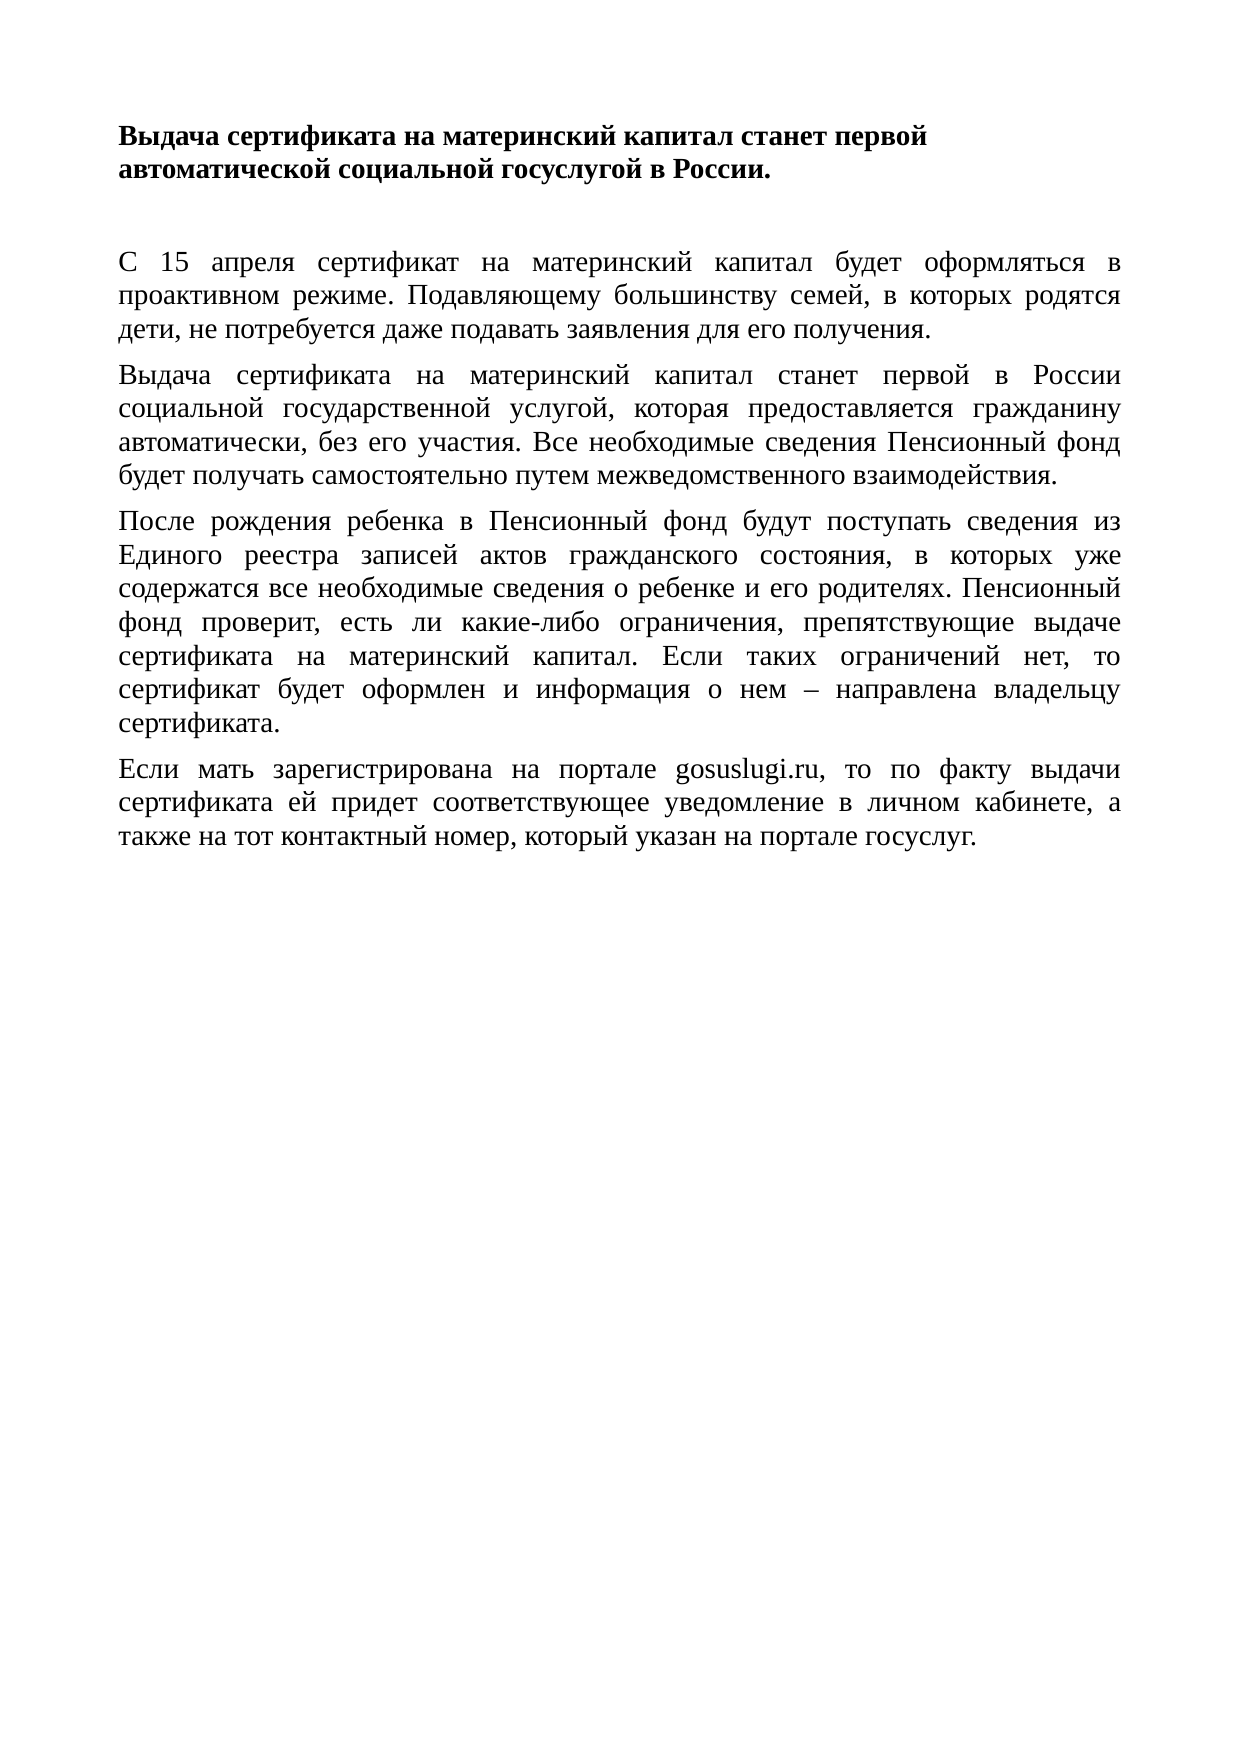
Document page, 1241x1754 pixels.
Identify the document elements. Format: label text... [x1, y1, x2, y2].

subtitle Выдача сертификата на материнский капитал станет первой автоматической социальной госуслугой в России. [118, 118, 1122, 185]
text С 15 апреля сертификат на материнский капитал будет оформляться в проактивном режиме. Подавляющему большинству семей, в которых родятся дети, не потребуется даже подавать заявления для его получения. [118, 244, 1122, 344]
text Если мать зарегистрирована на портале gosuslugi.ru, то по факту выдачи сертификата ей придет соответствующее уведомление в личном кабинете, а также на тот контактный номер, который указан на портале госуслуг. [118, 751, 1122, 851]
text После рождения ребенка в Пенсионный фонд будут поступать сведения из Единого реестра записей актов гражданского состояния, в которых уже содержатся все необходимые сведения о ребенке и его родителях. Пенсионный фонд проверит, есть ли какие-либо ограничения, препятствующие выдаче сертификата на материнский капитал. Если таких ограничений нет, то сертификат будет оформлен и информация о нем – направлена владельцу сертификата. [118, 503, 1122, 738]
text Выдача сертификата на материнский капитал станет первой в России социальной государственной услугой, которая предоставляется гражданину автоматически, без его участия. Все необходимые сведения Пенсионный фонд будет получать самостоятельно путем межведомственного взаимодействия. [118, 357, 1122, 491]
